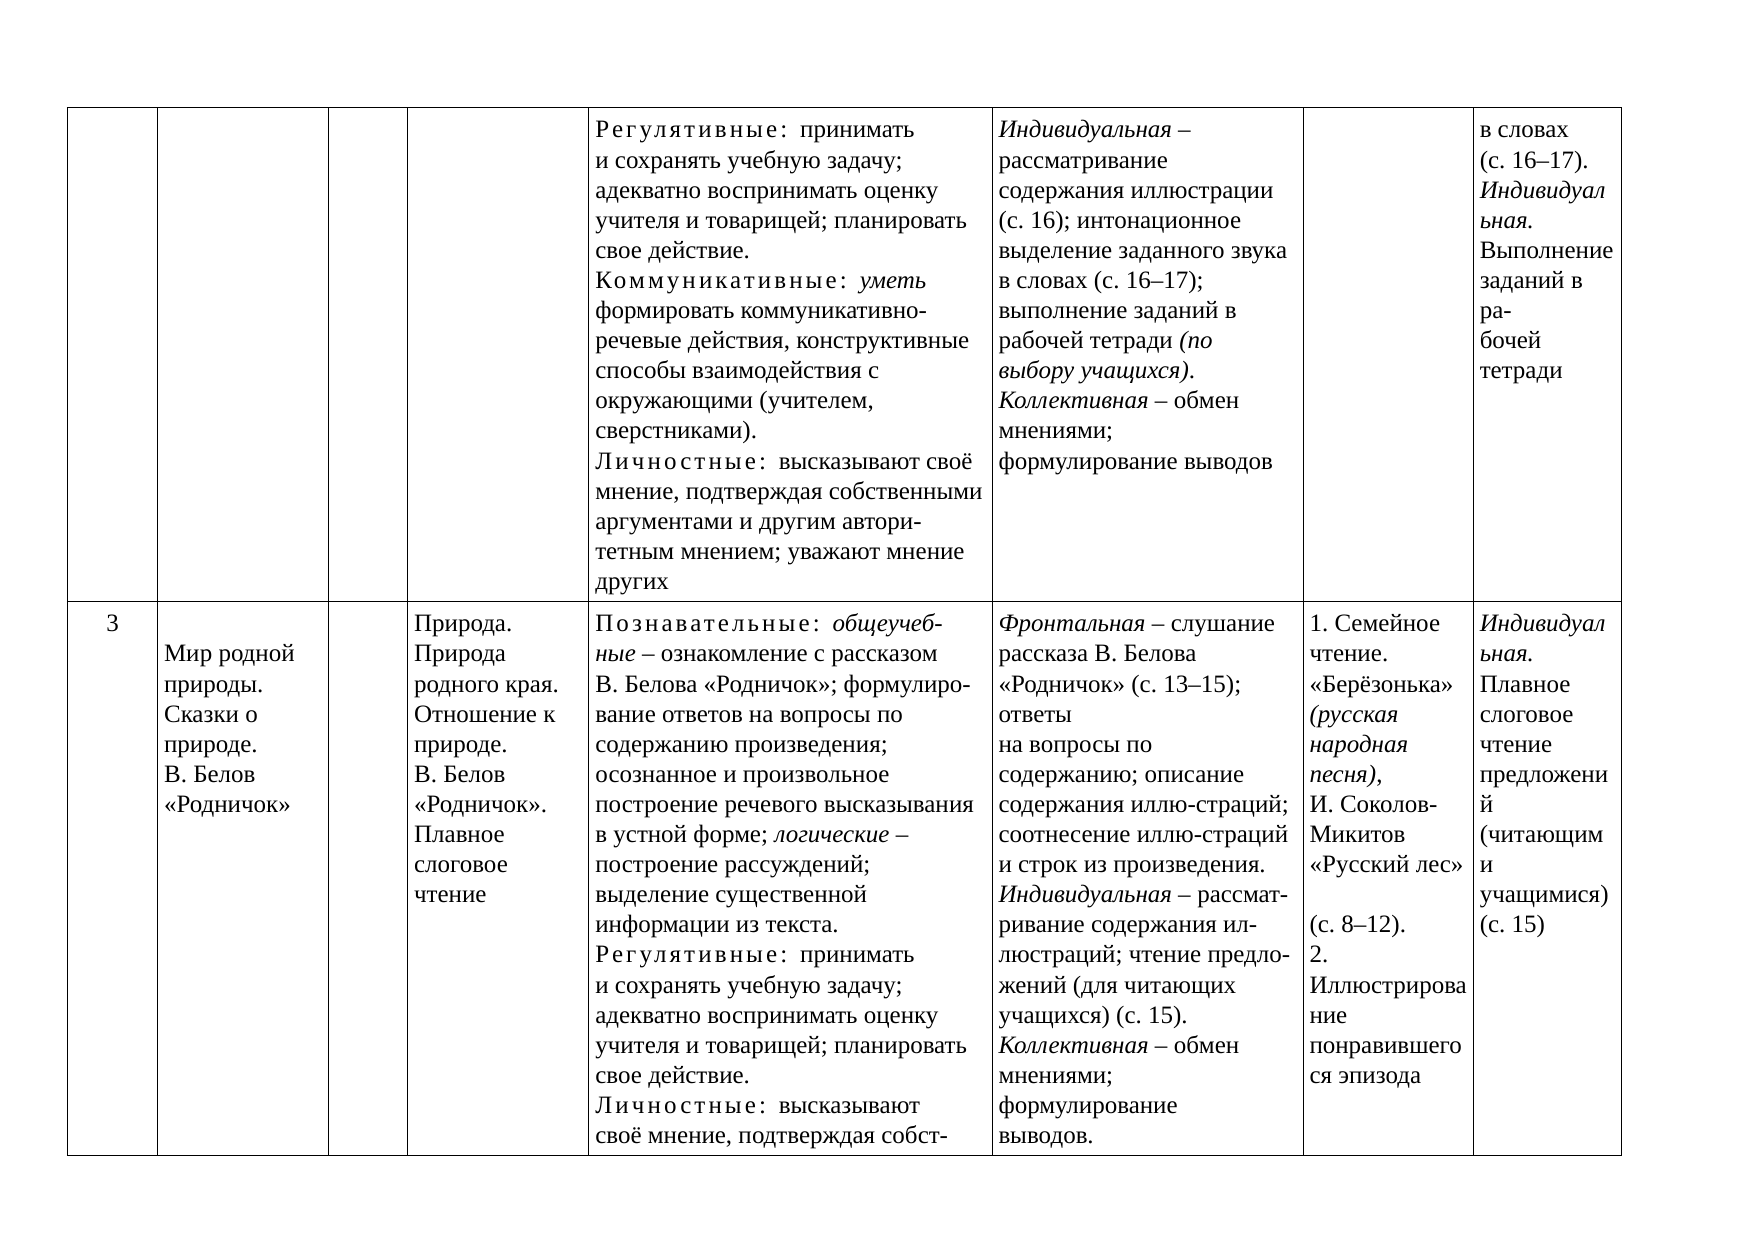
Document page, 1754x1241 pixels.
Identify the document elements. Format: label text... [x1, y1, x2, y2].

table_cell 1. Семейное чтение. «Берёзонька» (русская народная песня), И. Соколов-Микитов «Русский лес» (с. 8–12). 2. Иллюстрирование понравившегося эпизода [1304, 602, 1473, 1155]
table_header [408, 108, 588, 601]
table_cell Индивидуальная. Плавное слоговое чтение предложений (читающими учащимися) (с. 15) [1474, 602, 1621, 1155]
table_header [68, 108, 157, 601]
table_header Индивидуальная – рассматривание содержания иллюстрации (с. 16); интонационное выделение заданного звука в словах (с. 16–17); выполнение заданий в рабочей тетради (по выбору учащихся). Коллективная – обмен мнениями; формулирование выводов [993, 108, 1303, 601]
table_cell Мир родной природы. Сказки о природе. В. Белов «Родничок» [158, 602, 328, 1155]
table_header в словах (с. 16–17). Индивидуальная. Выполнение заданий в ра- бочей тетради [1474, 108, 1621, 601]
table_header Регулятивные: принимать и сохранять учебную задачу; адекватно воспринимать оценку учителя и товарищей; планировать свое действие. Коммуникативные: уметь формировать коммуникативно-речевые действия, конструктивные способы взаимодействия с окружающими (учителем, сверстниками). Личностные: высказывают своё мнение, подтверждая собственными аргументами и другим автори- тетным мнением; уважают мнение других [589, 108, 992, 601]
table_cell Природа. Природа родного края. Отношение к природе. В. Белов «Родничок». Плавное слоговое чтение [408, 602, 588, 1155]
table_cell [329, 602, 407, 1155]
table_header [329, 108, 407, 601]
table_cell Познавательные: общеучеб- ные – ознакомление с рассказом В. Белова «Родничок»; формулиро- вание ответов на вопросы по содержанию произведения; осознанное и произвольное построение речевого высказывания в устной форме; логические – построение рассуждений; выделение существенной информации из текста. Регулятивные: принимать и сохранять учебную задачу; адекватно воспринимать оценку учителя и товарищей; планировать свое действие. Личностные: высказывают своё мнение, подтверждая собст- [589, 602, 992, 1155]
table_header [158, 108, 328, 601]
table_cell 3 [68, 602, 157, 1155]
table_cell Фронтальная – слушание рассказа В. Белова «Родничок» (с. 13–15); ответы на вопросы по содержанию; описание содержания иллю-страций; соотнесение иллю-страций и строк из произведения. Индивидуальная – рассмат- ривание содержания ил- люстраций; чтение предло- жений (для читающих учащихся) (с. 15). Коллективная – обмен мнениями; формулирование выводов. [993, 602, 1303, 1155]
table_header [1304, 108, 1473, 601]
